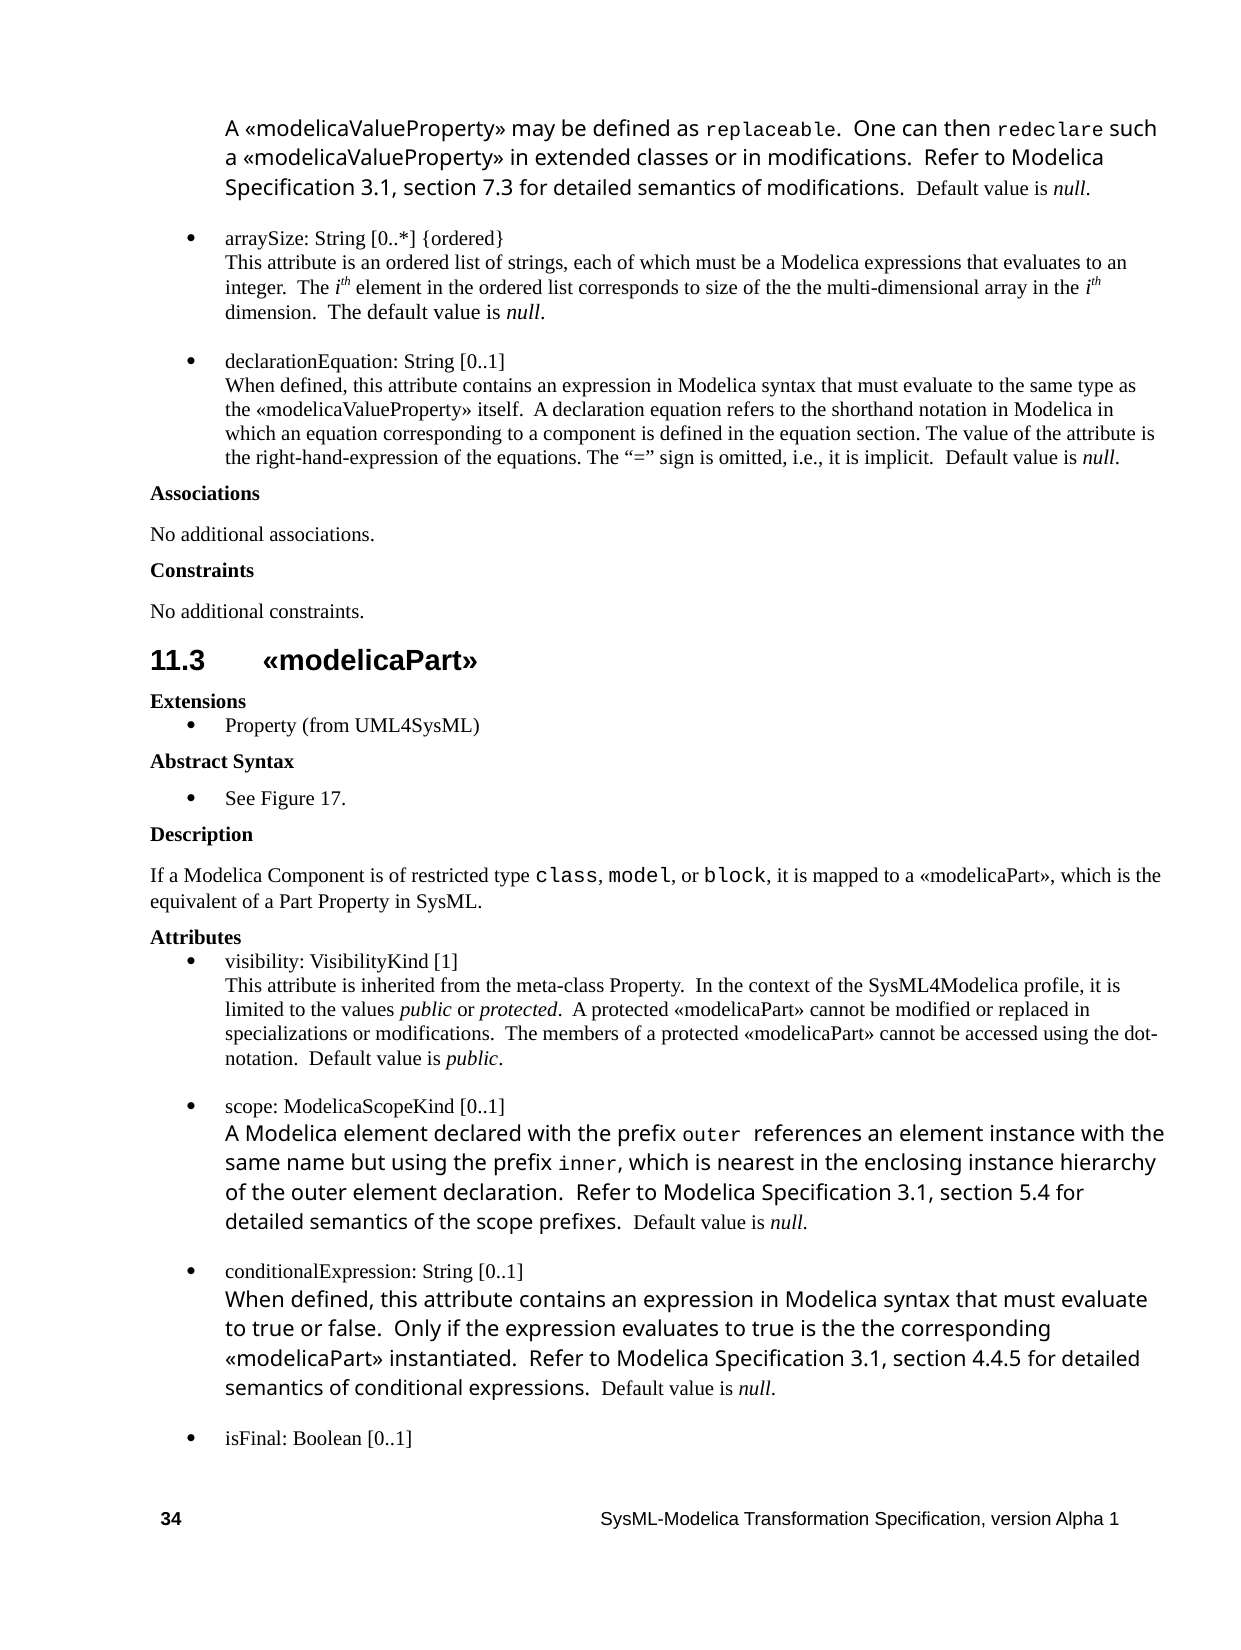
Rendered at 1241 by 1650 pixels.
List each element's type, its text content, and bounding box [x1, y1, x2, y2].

text No additional associations. [150, 522, 1166, 546]
list See Figure 17. [187, 786, 1166, 810]
list Property (from UML4SysML) [187, 713, 1166, 737]
list declarationEquation: String [0..1] [187, 348, 1166, 373]
text If a Modelica Component is of restricted type class, model, or block, it is mapped to a «modelicaPart», which is the equivalent of a Part Property in SysML. [150, 863, 1166, 913]
subtitle Description [150, 822, 1166, 846]
subtitle Associations [150, 481, 1166, 505]
list arraySize: String [0..*] {ordered} [187, 226, 1166, 250]
text Abstract Syntax [150, 749, 1166, 773]
list scope: ModelicaScopeKind [0..1] [187, 1093, 1166, 1118]
list conditionalExpression: String [0..1] [187, 1259, 1166, 1283]
list isFinal: Boolean [0..1] [187, 1425, 1166, 1449]
subtitle «modelicaPart» [150, 642, 1166, 676]
list A Modelica element declared with the prefix outer references an element instance with the same name but using the prefix inner, which is nearest in the enclosing instance hierarchy of the outer element declaration. Refer to Modelica Specification 3.1, section 5.4 for detailed semantics of the scope prefixes. Default value is null. [187, 1118, 1166, 1235]
text No additional constraints. [150, 599, 1166, 623]
list A «modelicaValueProperty» may be defined as replaceable. One can then redeclare such a «modelicaValueProperty» in extended classes or in modifications. Refer to Modelica Specification 3.1, section 7.3 for detailed semantics of modifications. Default value is null. [187, 112, 1166, 202]
subtitle Constraints [150, 558, 1166, 582]
list This attribute is an ordered list of strings, each of which must be a Modelica expressions that evaluates to an integer. The ith element in the ordered list corresponds to size of the the multi-dimensional array in the ith dimension. The default value is null. [187, 250, 1166, 324]
list This attribute is inherited from the meta-class Property. In the context of the SysML4Modelica profile, it is limited to the values public or protected. A protected «modelicaPart» cannot be modified or replaced in specializations or modifications. The members of a protected «modelicaPart» cannot be accessed using the dot-notation. Default value is public. [187, 973, 1166, 1069]
list visibility: VisibilityKind [1] [187, 949, 1166, 973]
subtitle Extensions [150, 688, 1166, 713]
list When defined, this attribute contains an expression in Modelica syntax that must evaluate to true or false. Only if the expression evaluates to true is the the corresponding «modelicaPart» instantiated. Refer to Modelica Specification 3.1, section 4.4.5 for detailed semantics of conditional expressions. Default value is null. [187, 1283, 1166, 1401]
list When defined, this attribute contains an expression in Modelica syntax that must evaluate to the same type as the «modelicaValueProperty» itself. A declaration equation refers to the shorthand notation in Modelica in which an equation corresponding to a component is defined in the equation section. The value of the attribute is the right-hand-expression of the equations. The “=” sign is omitted, i.e., it is implicit. Default value is null. [187, 373, 1166, 469]
subtitle Attributes [150, 925, 1166, 949]
